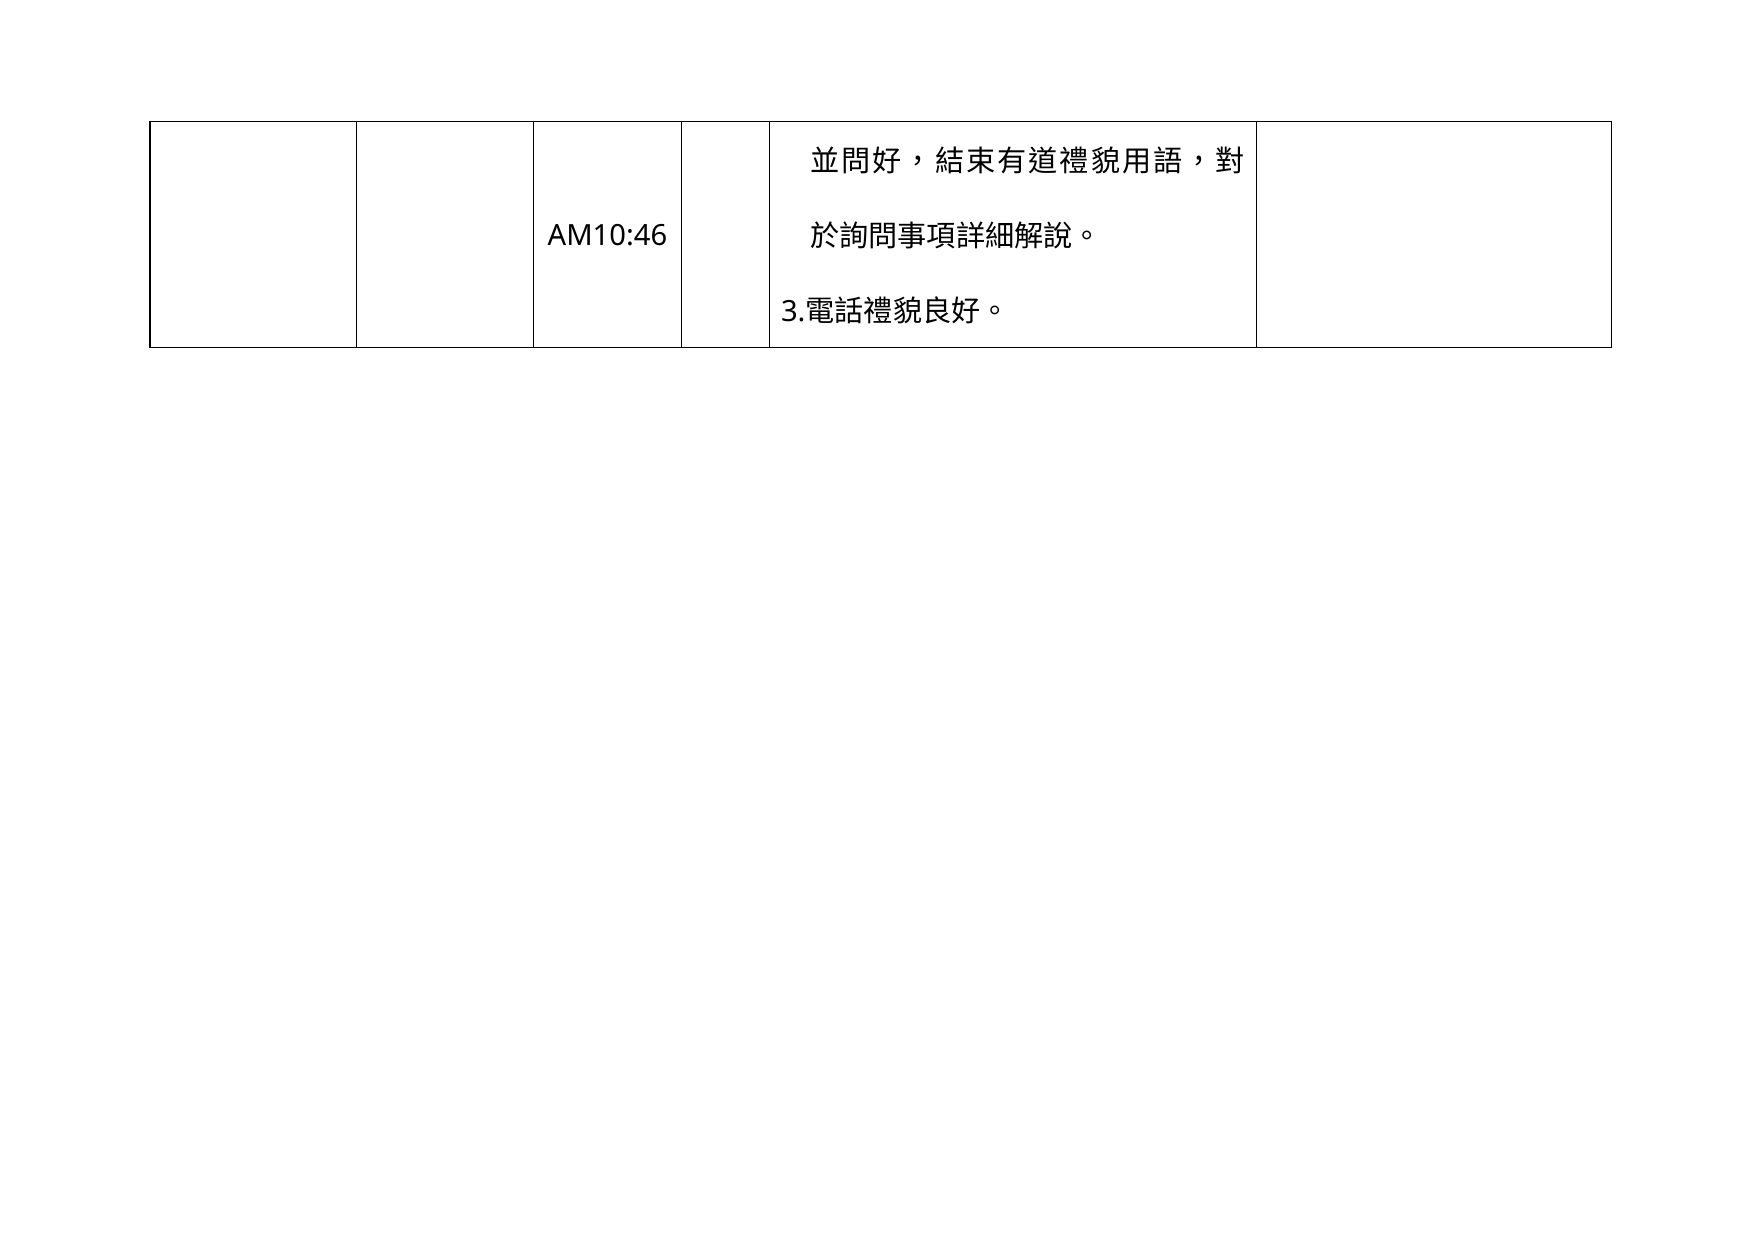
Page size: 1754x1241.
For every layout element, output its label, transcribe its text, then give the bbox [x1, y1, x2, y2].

table_cell [1257, 122, 1611, 347]
table_cell AM10:46 [534, 122, 681, 347]
table_cell [151, 122, 356, 347]
table_cell 並問好，結束有道禮貌用語，對於詢問事項詳細解說。 3.電話禮貌良好。 [770, 122, 1256, 347]
table_cell [357, 122, 533, 347]
table_cell [682, 122, 769, 347]
